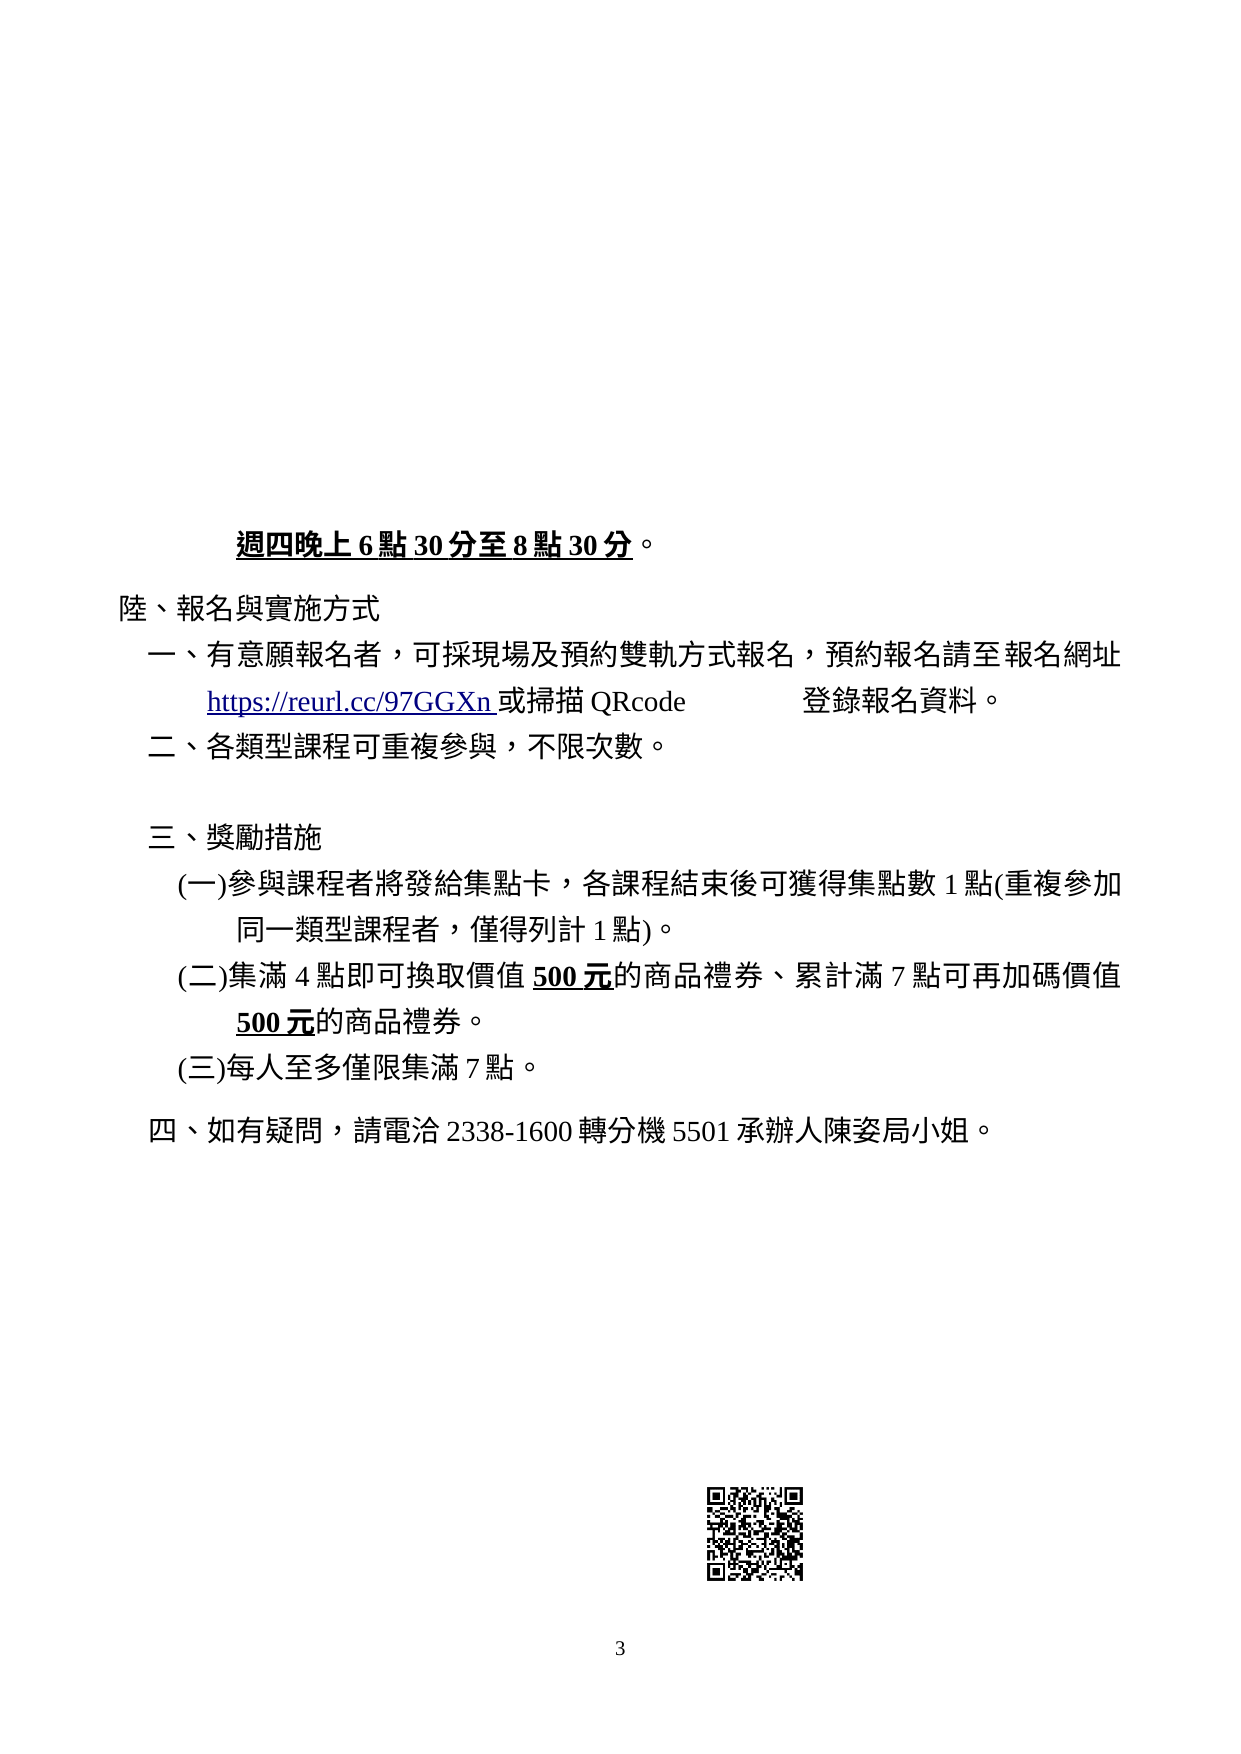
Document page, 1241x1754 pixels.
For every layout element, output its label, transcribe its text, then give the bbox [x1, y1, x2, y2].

text 四、如有疑問，請電洽2338-1600轉分機5501承辦人陳姿局小姐。 [149, 1087, 1122, 1150]
text 陸、報名與實施方式 [118, 583, 1122, 629]
text (三)每人至多僅限集滿7點。 [177, 1041, 1122, 1087]
text (一)參與課程者將發給集點卡，各課程結束後可獲得集點數1點(重複參加同一類型課程者，僅得列計1點)。 [177, 858, 1122, 950]
text (二)集滿4點即可換取價值500元的商品禮券、累計滿7點可再加碼價值500元的商品禮券。 [177, 950, 1122, 1041]
text 三、獎勵措施 [148, 812, 1122, 858]
text 二、各類型課程可重複參與，不限次數。 [148, 721, 1122, 766]
text 週四晚上6點30分至8點30分。 [177, 518, 1122, 564]
text 一、有意願報名者，可採現場及預約雙軌方式報名，預約報名請至報名網址https://reurl.cc/97GGXn或掃描QRcode 登錄報名資料。 [148, 629, 1122, 721]
